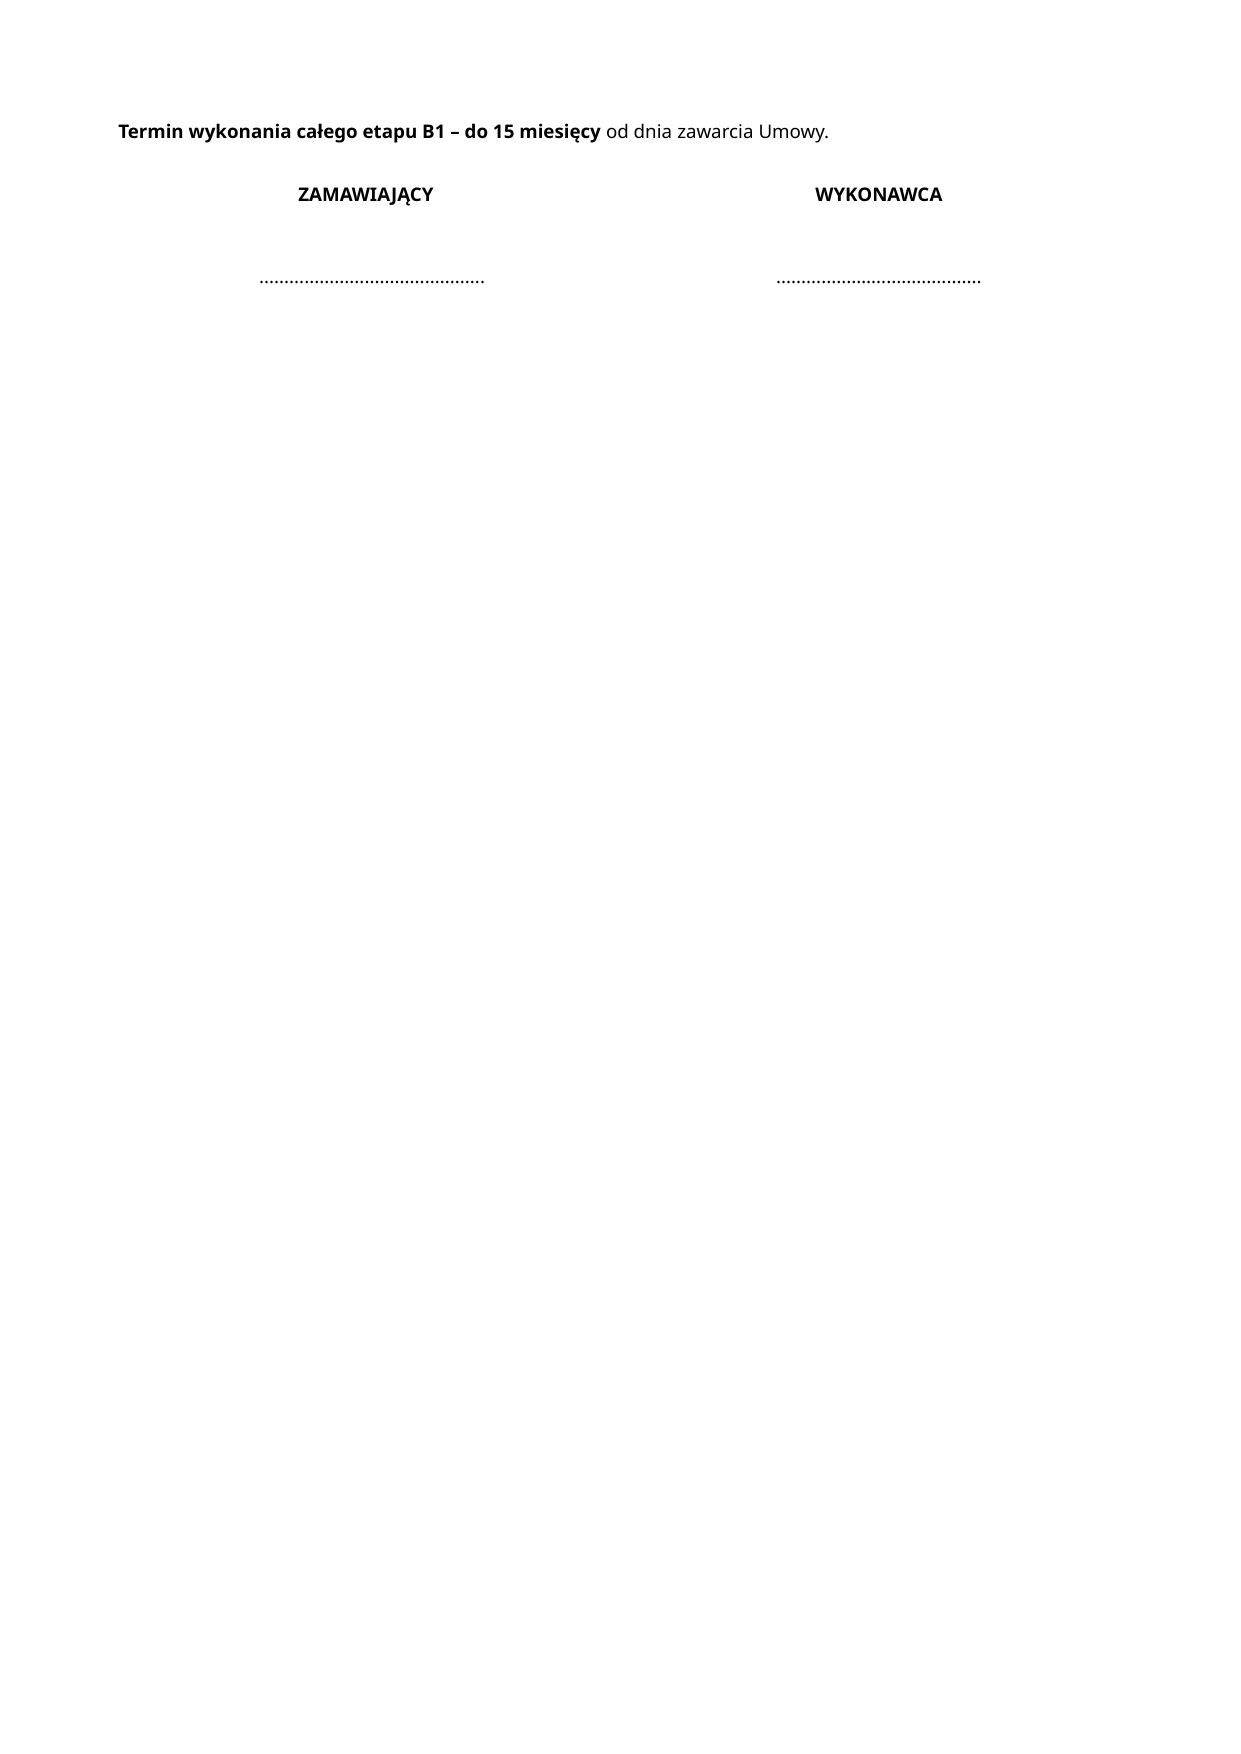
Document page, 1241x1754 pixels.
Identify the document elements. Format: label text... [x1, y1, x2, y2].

text Termin wykonania całego etapu B1 – do 15 miesięcy od dnia zawarcia Umowy. [118, 118, 1122, 144]
text ............................................. ................…...................... [118, 263, 1122, 289]
text ZAMAWIAJĄCY WYKONAWCA [118, 181, 1122, 206]
